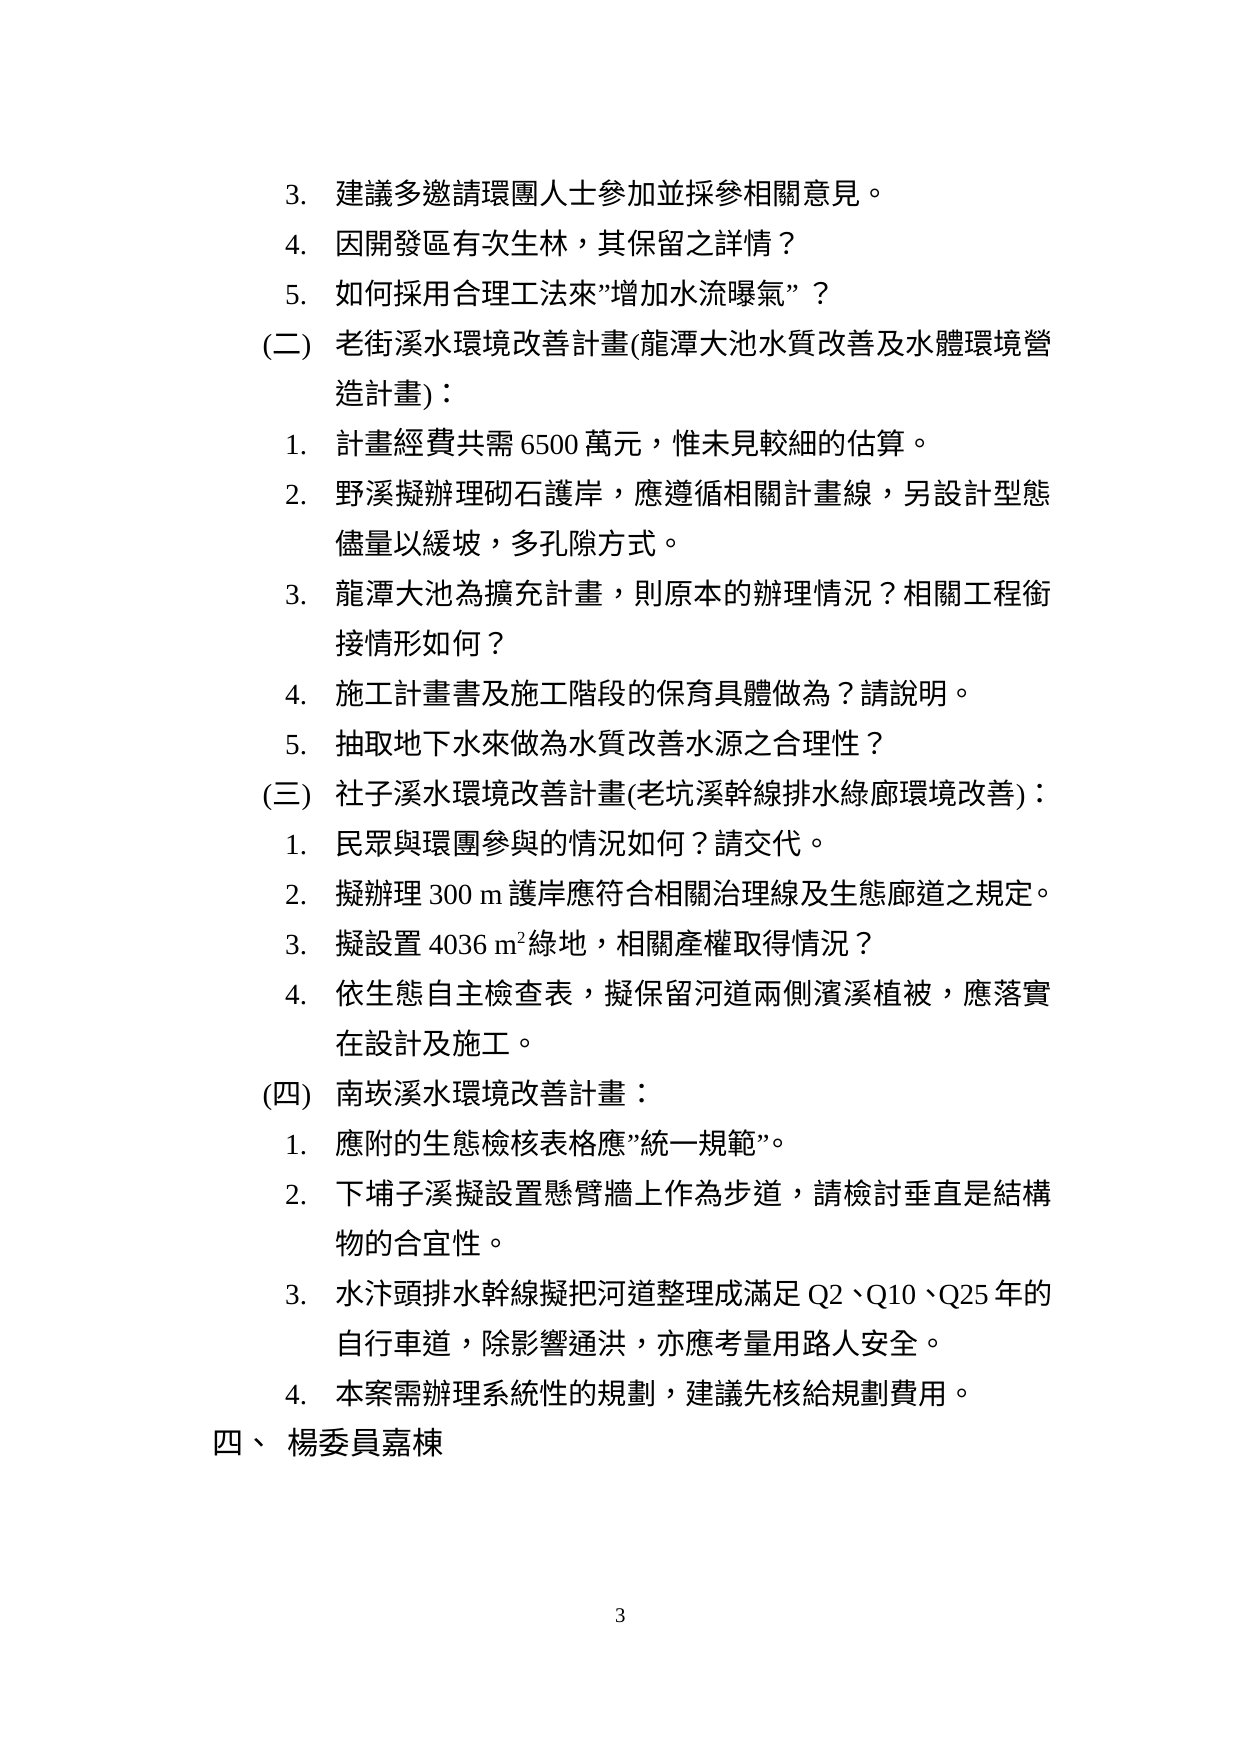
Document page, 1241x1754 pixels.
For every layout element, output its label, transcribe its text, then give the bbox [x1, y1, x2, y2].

list 如何採用合理工法來”增加水流曝氣” ？ [285, 264, 1053, 314]
list 老街溪水環境改善計畫(龍潭大池水質改善及水體環境營造計畫)： [262, 314, 1053, 414]
list 社子溪水環境改善計畫(老坑溪幹線排水綠廊環境改善)： [262, 764, 1053, 814]
list 施工計畫書及施工階段的保育具體做為？請說明。 [285, 664, 1053, 714]
list 本案需辦理系統性的規劃，建議先核給規劃費用。 [285, 1364, 1053, 1414]
list 建議多邀請環團人士參加並採參相關意見。 [285, 164, 1053, 214]
list 南崁溪水環境改善計畫： [262, 1064, 1053, 1114]
list 抽取地下水來做為水質改善水源之合理性？ [285, 714, 1053, 764]
list 下埔子溪擬設置懸臂牆上作為步道，請檢討垂直是結構物的合宜性。 [285, 1164, 1053, 1264]
list 野溪擬辦理砌石護岸，應遵循相關計畫線，另設計型態儘量以緩坡，多孔隙方式。 [285, 464, 1053, 564]
list 擬設置4036 m2綠地，相關產權取得情況？ [285, 914, 1053, 964]
list 計畫經費共需6500萬元，惟未見較細的估算。 [285, 414, 1053, 464]
list 應附的生態檢核表格應”統一規範”。 [285, 1114, 1053, 1164]
list 因開發區有次生林，其保留之詳情？ [285, 214, 1053, 264]
list 依生態自主檢查表，擬保留河道兩側濱溪植被，應落實在設計及施工。 [285, 964, 1053, 1064]
list 擬辦理300 m護岸應符合相關治理線及生態廊道之規定。 [285, 864, 1053, 914]
list 水汴頭排水幹線擬把河道整理成滿足Q2、Q10、Q25年的自行車道，除影響通洪，亦應考量用路人安全。 [285, 1264, 1053, 1364]
list 民眾與環團參與的情況如何？請交代。 [285, 814, 1053, 864]
list 龍潭大池為擴充計畫，則原本的辦理情況？相關工程銜接情形如何？ [285, 564, 1053, 664]
list 楊委員嘉棟 [212, 1414, 1053, 1464]
